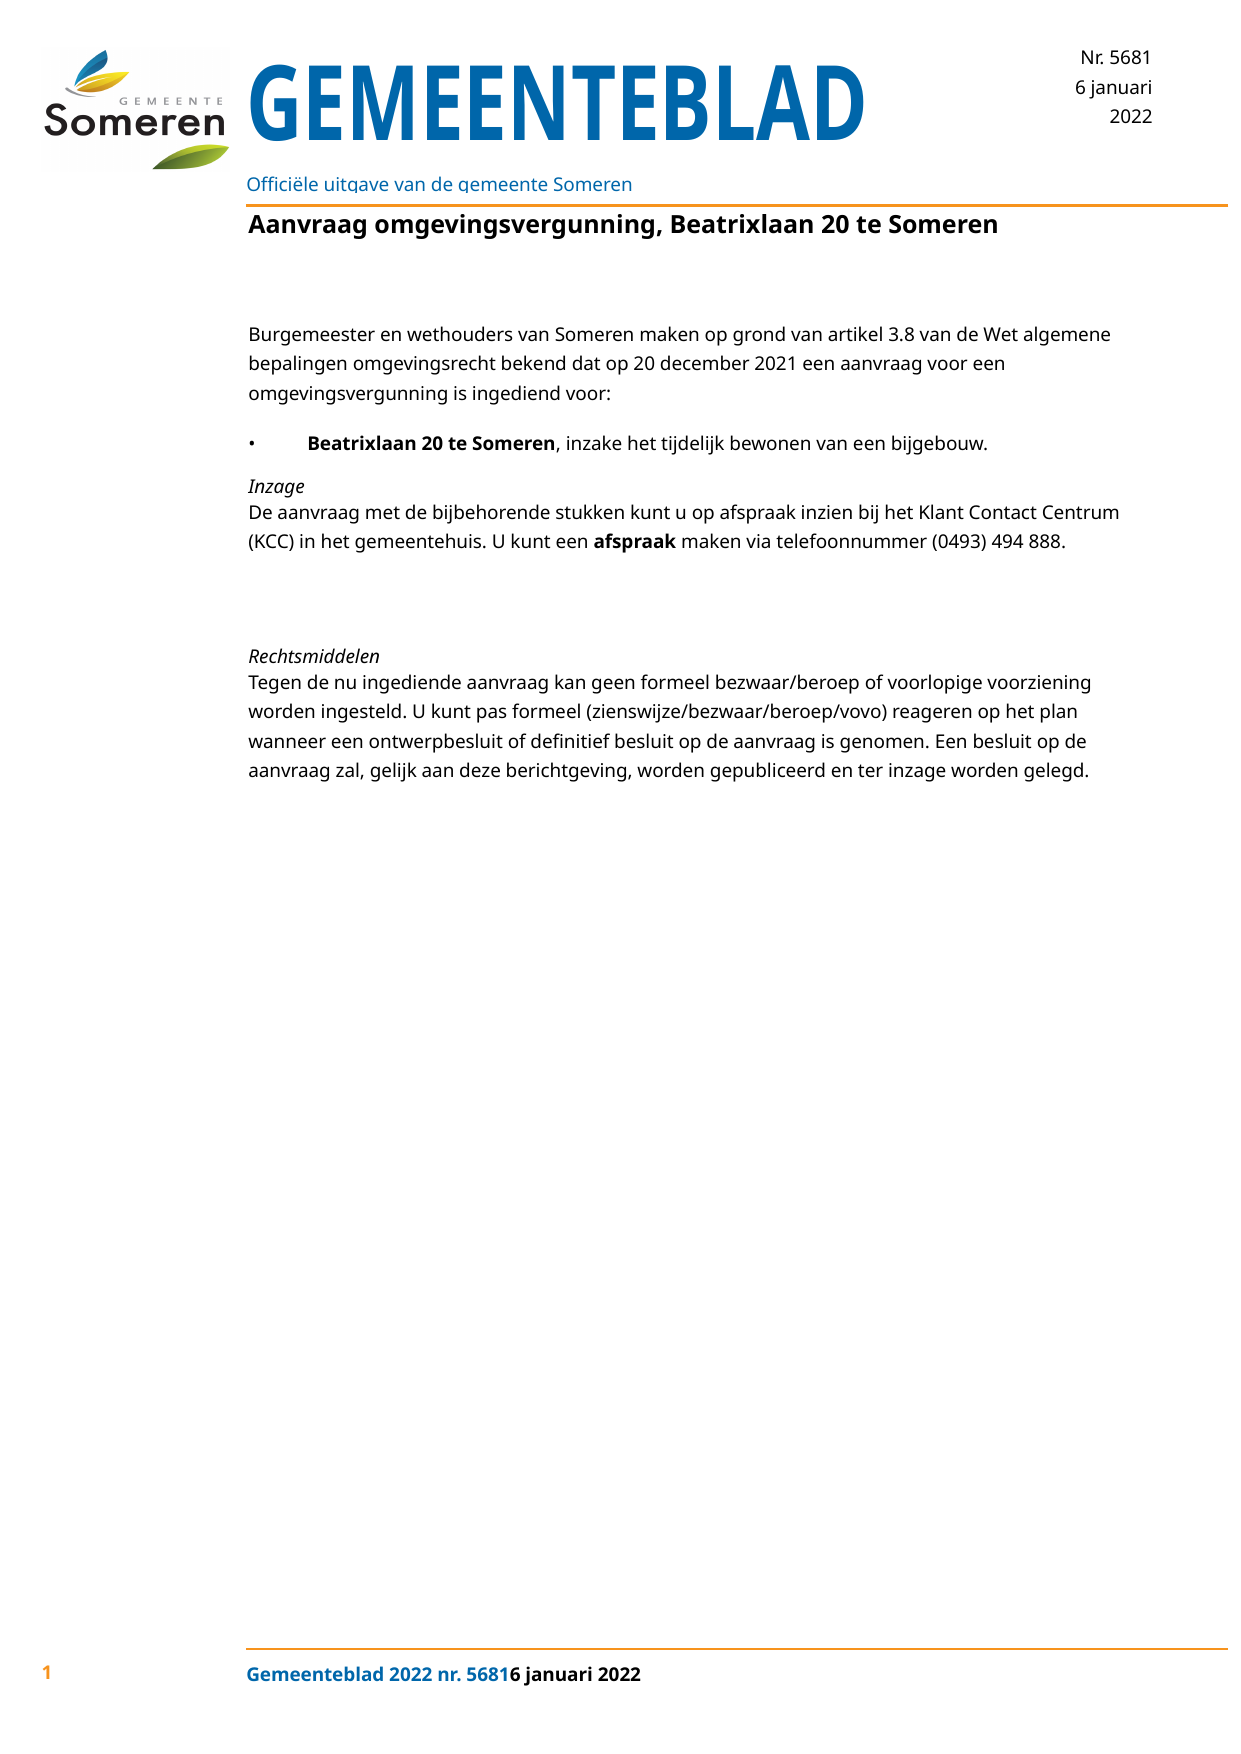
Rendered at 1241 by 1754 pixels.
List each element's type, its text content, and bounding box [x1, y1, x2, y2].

text Inzage [248, 473, 1152, 499]
text Aanvraag omgevingsvergunning, Beatrixlaan 20 te Someren [248, 207, 1152, 241]
text Burgemeester en wethouders van Someren maken op grond van artikel 3.8 van de Wet algemene bepalingen omgevingsrecht bekend dat op 20 december 2021 een aanvraag voor een omgevingsvergunning is ingediend voor: [248, 321, 1152, 406]
text De aanvraag met de bijbehorende stukken kunt u op afspraak inzien bij het Klant Contact Centrum (KCC) in het gemeentehuis. U kunt een afspraak maken via telefoonnummer (0493) 494 888. [248, 499, 1152, 554]
list Beatrixlaan 20 te Someren, inzake het tijdelijk bewonen van een bijgebouw. [248, 430, 1152, 456]
picture [41, 47, 231, 172]
text Tegen de nu ingediende aanvraag kan geen formeel bezwaar/beroep of voorlopige voorziening worden ingesteld. U kunt pas formeel (zienswijze/bezwaar/beroep/vovo) reageren op het plan wanneer een ontwerpbesluit of definitief besluit op de aanvraag is genomen. Een besluit op de aanvraag zal, gelijk aan deze berichtgeving, worden gepubliceerd en ter inzage worden gelegd. [248, 669, 1152, 783]
text Rechtsmiddelen [248, 643, 1152, 669]
